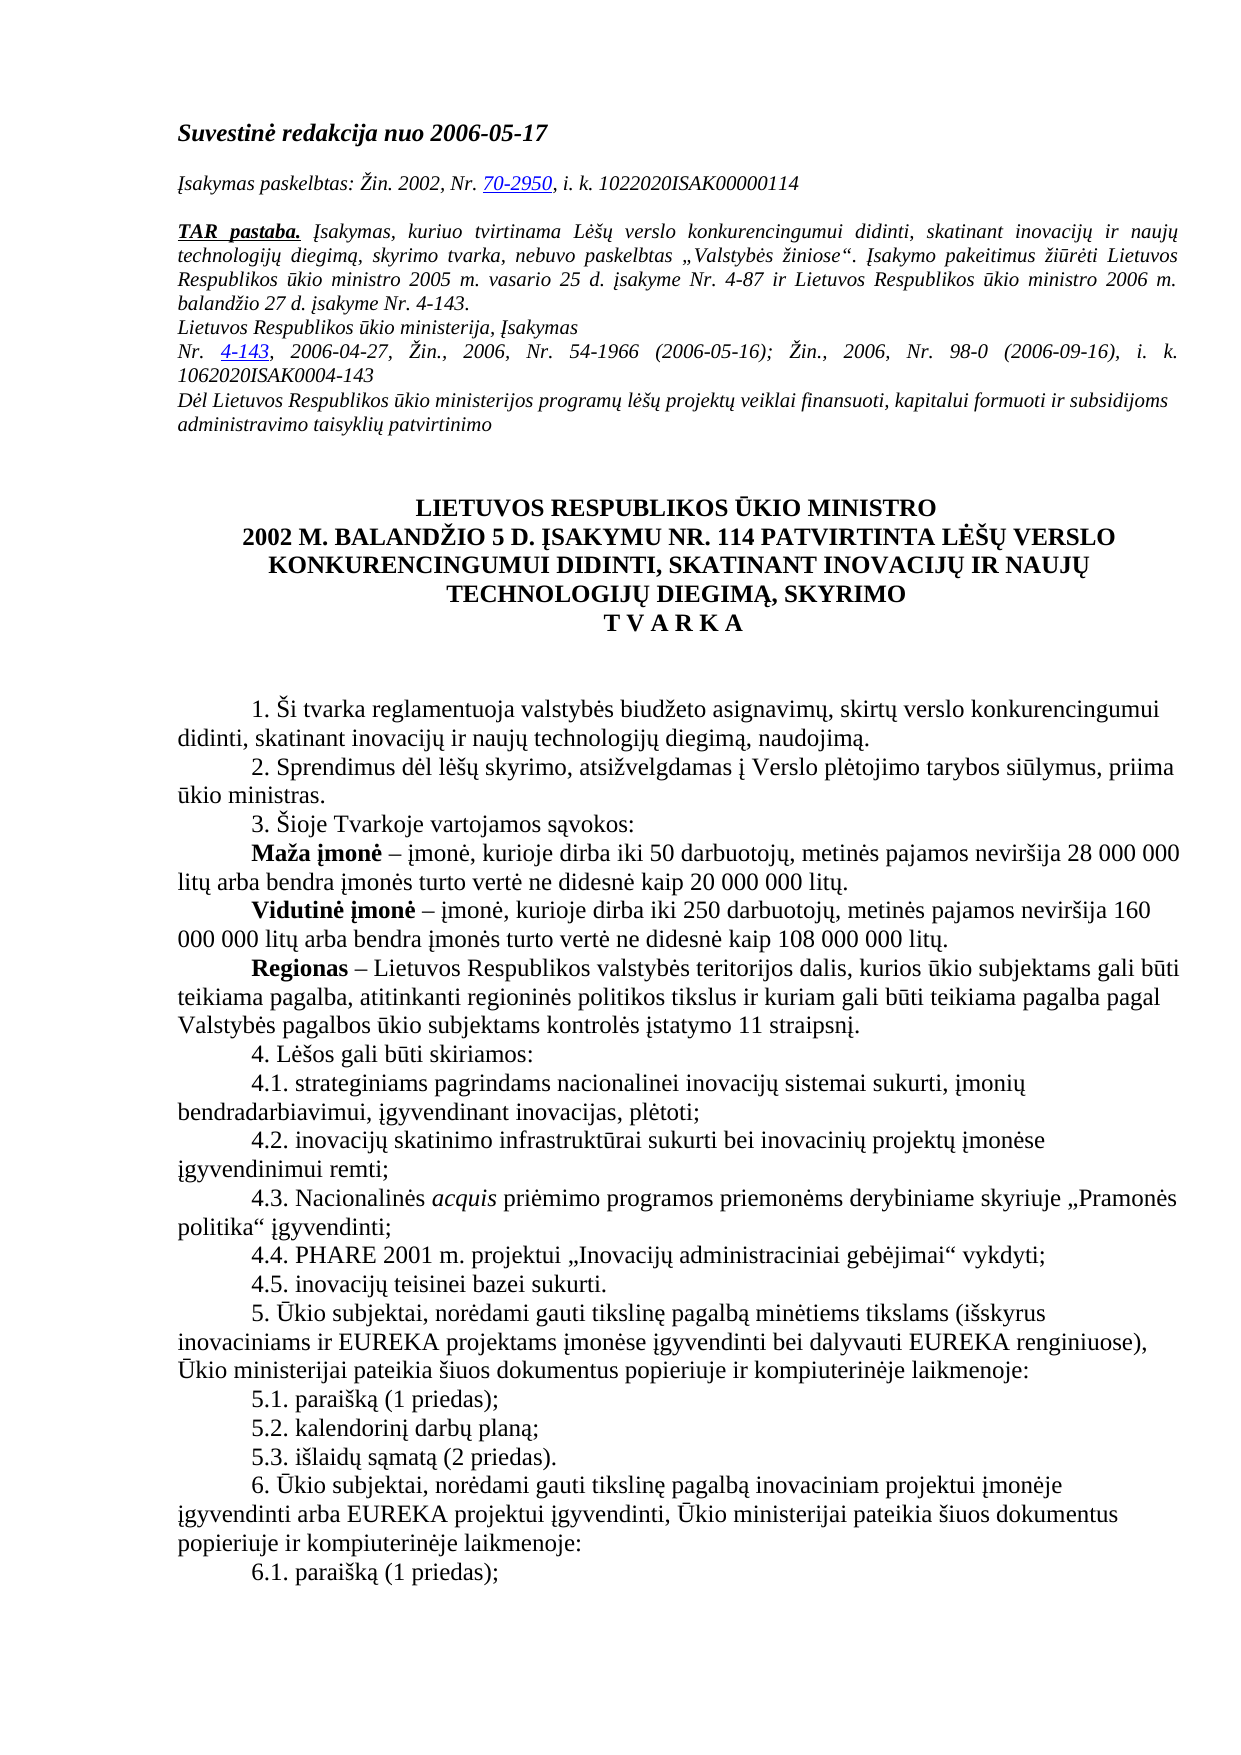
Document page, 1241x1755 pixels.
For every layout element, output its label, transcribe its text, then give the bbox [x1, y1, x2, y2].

text 2002 m. balandžio 5 d. įsakymu NR. 114 PATVIRTINTA LĖŠŲ VERSLO KONKURENCINGUMUI DIDINTI, SKATINANT INOVACIJŲ IR NAUJŲ TECHNOLOGIJŲ DIEGIMĄ, SKYRIMO [177, 522, 1181, 608]
text Įsakymas paskelbtas: Žin. 2002, Nr. 70-2950, i. k. 1022020ISAK00000114 [177, 171, 1181, 195]
text 6. Ūkio subjektai, norėdami gauti tikslinę pagalbą inovaciniam projektui įmonėje įgyvendinti arba EUREKA projektui įgyvendinti, Ūkio ministerijai pateikia šiuos dokumentus popieriuje ir kompiuterinėje laikmenoje: [177, 1471, 1181, 1557]
text Lietuvos Respublikos ūkio ministerija, Įsakymas [177, 315, 1181, 339]
text 2. Sprendimus dėl lėšų skyrimo, atsižvelgdamas į Verslo plėtojimo tarybos siūlymus, priima ūkio ministras. [177, 752, 1181, 809]
text 5.2. kalendorinį darbų planą; [177, 1413, 1181, 1442]
text 4.2. inovacijų skatinimo infrastruktūrai sukurti bei inovacinių projektų įmonėse įgyvendinimui remti; [177, 1126, 1181, 1183]
text Lietuvos Respublikos ūkio ministro [177, 493, 1181, 522]
text 4.3. Nacionalinės acquis priėmimo programos priemonėms derybiniame skyriuje „Pramonės politika“ įgyvendinti; [177, 1183, 1181, 1241]
text 5.1. paraišką (1 priedas); [177, 1384, 1181, 1413]
text 4.5. inovacijų teisinei bazei sukurti. [177, 1269, 1181, 1298]
text 4. Lėšos gali būti skiriamos: [177, 1039, 1181, 1068]
text 3. Šioje Tvarkoje vartojamos sąvokos: [177, 809, 1181, 838]
text Maža įmonė – įmonė, kurioje dirba iki 50 darbuotojų, metinės pajamos neviršija 28 000 000 litų arba bendra įmonės turto vertė ne didesnė kaip 20 000 000 litų. [177, 838, 1181, 896]
text 6.1. paraišką (1 priedas); [177, 1557, 1181, 1586]
text Regionas – Lietuvos Respublikos valstybės teritorijos dalis, kurios ūkio subjektams gali būti teikiama pagalba, atitinkanti regioninės politikos tikslus ir kuriam gali būti teikiama pagalba pagal Valstybės pagalbos ūkio subjektams kontrolės įstatymo 11 straipsnį. [177, 953, 1181, 1039]
text TVARKA [177, 608, 1181, 637]
text 1. Ši tvarka reglamentuoja valstybės biudžeto asignavimų, skirtų verslo konkurencingumui didinti, skatinant inovacijų ir naujų technologijų diegimą, naudojimą. [177, 694, 1181, 752]
text 4.1. strateginiams pagrindams nacionalinei inovacijų sistemai sukurti, įmonių bendradarbiavimui, įgyvendinant inovacijas, plėtoti; [177, 1068, 1181, 1126]
text 5. Ūkio subjektai, norėdami gauti tikslinę pagalbą minėtiems tikslams (išskyrus inovaciniams ir EUREKA projektams įmonėse įgyvendinti bei dalyvauti EUREKA renginiuose), Ūkio ministerijai pateikia šiuos dokumentus popieriuje ir kompiuterinėje laikmenoje: [177, 1298, 1181, 1384]
text 5.3. išlaidų sąmatą (2 priedas). [177, 1442, 1181, 1471]
text Nr. 4-143, 2006-04-27, Žin., 2006, Nr. 54-1966 (2006-05-16); Žin., 2006, Nr. 98-0 (2006-09-16), i. k. 1062020ISAK0004-143 [177, 339, 1181, 387]
text Dėl Lietuvos Respublikos ūkio ministerijos programų lėšų projektų veiklai finansuoti, kapitalui formuoti ir subsidijoms administravimo taisyklių patvirtinimo [177, 387, 1181, 436]
text TAR pastaba. Įsakymas, kuriuo tvirtinama Lėšų verslo konkurencingumui didinti, skatinant inovacijų ir naujų technologijų diegimą, skyrimo tvarka, nebuvo paskelbtas „Valstybės žiniose“. Įsakymo pakeitimus žiūrėti Lietuvos Respublikos ūkio ministro 2005 m. vasario 25 d. įsakyme Nr. 4-87 ir Lietuvos Respublikos ūkio ministro 2006 m. balandžio 27 d. įsakyme Nr. 4-143. [177, 219, 1181, 315]
text Vidutinė įmonė – įmonė, kurioje dirba iki 250 darbuotojų, metinės pajamos neviršija 160 000 000 litų arba bendra įmonės turto vertė ne didesnė kaip 108 000 000 litų. [177, 896, 1181, 953]
text 4.4. PHARE 2001 m. projektui „Inovacijų administraciniai gebėjimai“ vykdyti; [177, 1241, 1181, 1269]
text Suvestinė redakcija nuo 2006-05-17 [177, 118, 1181, 147]
